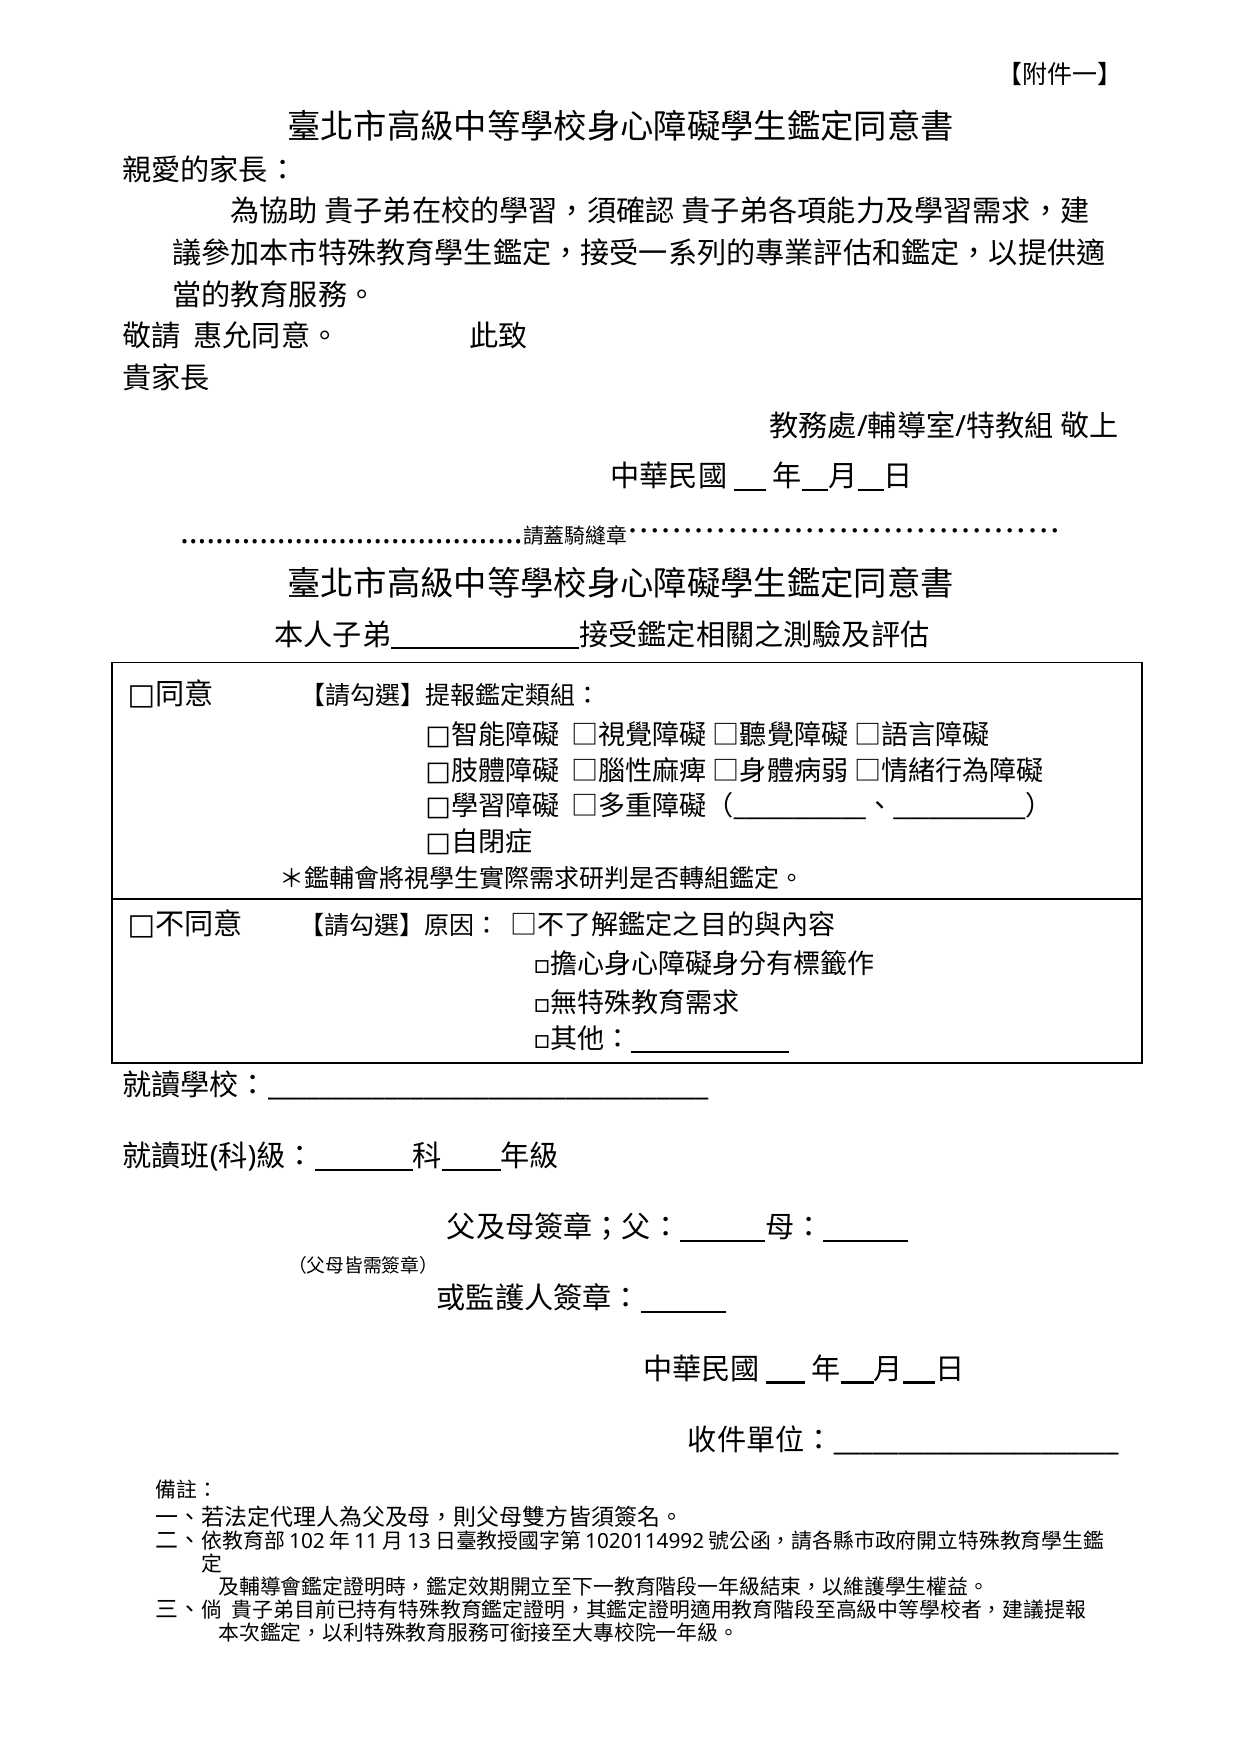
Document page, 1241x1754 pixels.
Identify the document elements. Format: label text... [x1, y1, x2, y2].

table_cell 就讀學校：__________________________________ 就讀班(科)級： 科 年級 父及母簽章；父： 母： （父母皆需簽章） 或監護人簽章： 中華民國 年 月 日 收件單位：______________________ [111, 1064, 1129, 1457]
list 依教育部102年11月13日臺教授國字第1020114992號公函，請各縣市政府開立特殊教育學生鑑定 [156, 1530, 1122, 1576]
list 倘 貴子弟目前已持有特殊教育鑑定證明，其鑑定證明適用教育階段至高級中等學校者，建議提報 [156, 1599, 1122, 1622]
table_header 臺北市高級中等學校身心障礙學生鑑定同意書 親愛的家長： 為協助 貴子弟在校的學習，須確認 貴子弟各項能力及學習需求，建議參加本市特殊教育學生鑑定，接受一系列的專業評估和鑑定，以提供適當的教育服務。 敬請 惠允同意。 此致 貴家長 教務處/輔導室/特教組 敬上 中華民國 年 月 日 …………………………………請蓋騎縫章………………………………… [111, 105, 1129, 555]
list 若法定代理人為父及母，則父母雙方皆須簽名。 [156, 1507, 1122, 1530]
table_cell 臺北市高級中等學校身心障礙學生鑑定同意書 本人子弟 接受鑑定相關之測驗及評估 [111, 555, 1129, 662]
text 備註： [118, 1457, 1122, 1507]
text 【附件一】 [118, 47, 1122, 92]
list 本次鑑定，以利特殊教育服務可銜接至大專校院一年級。 [201, 1622, 1122, 1644]
list 及輔導會鑑定證明時，鑑定效期開立至下一教育階段一年級結束，以維護學生權益。 [201, 1576, 1122, 1599]
